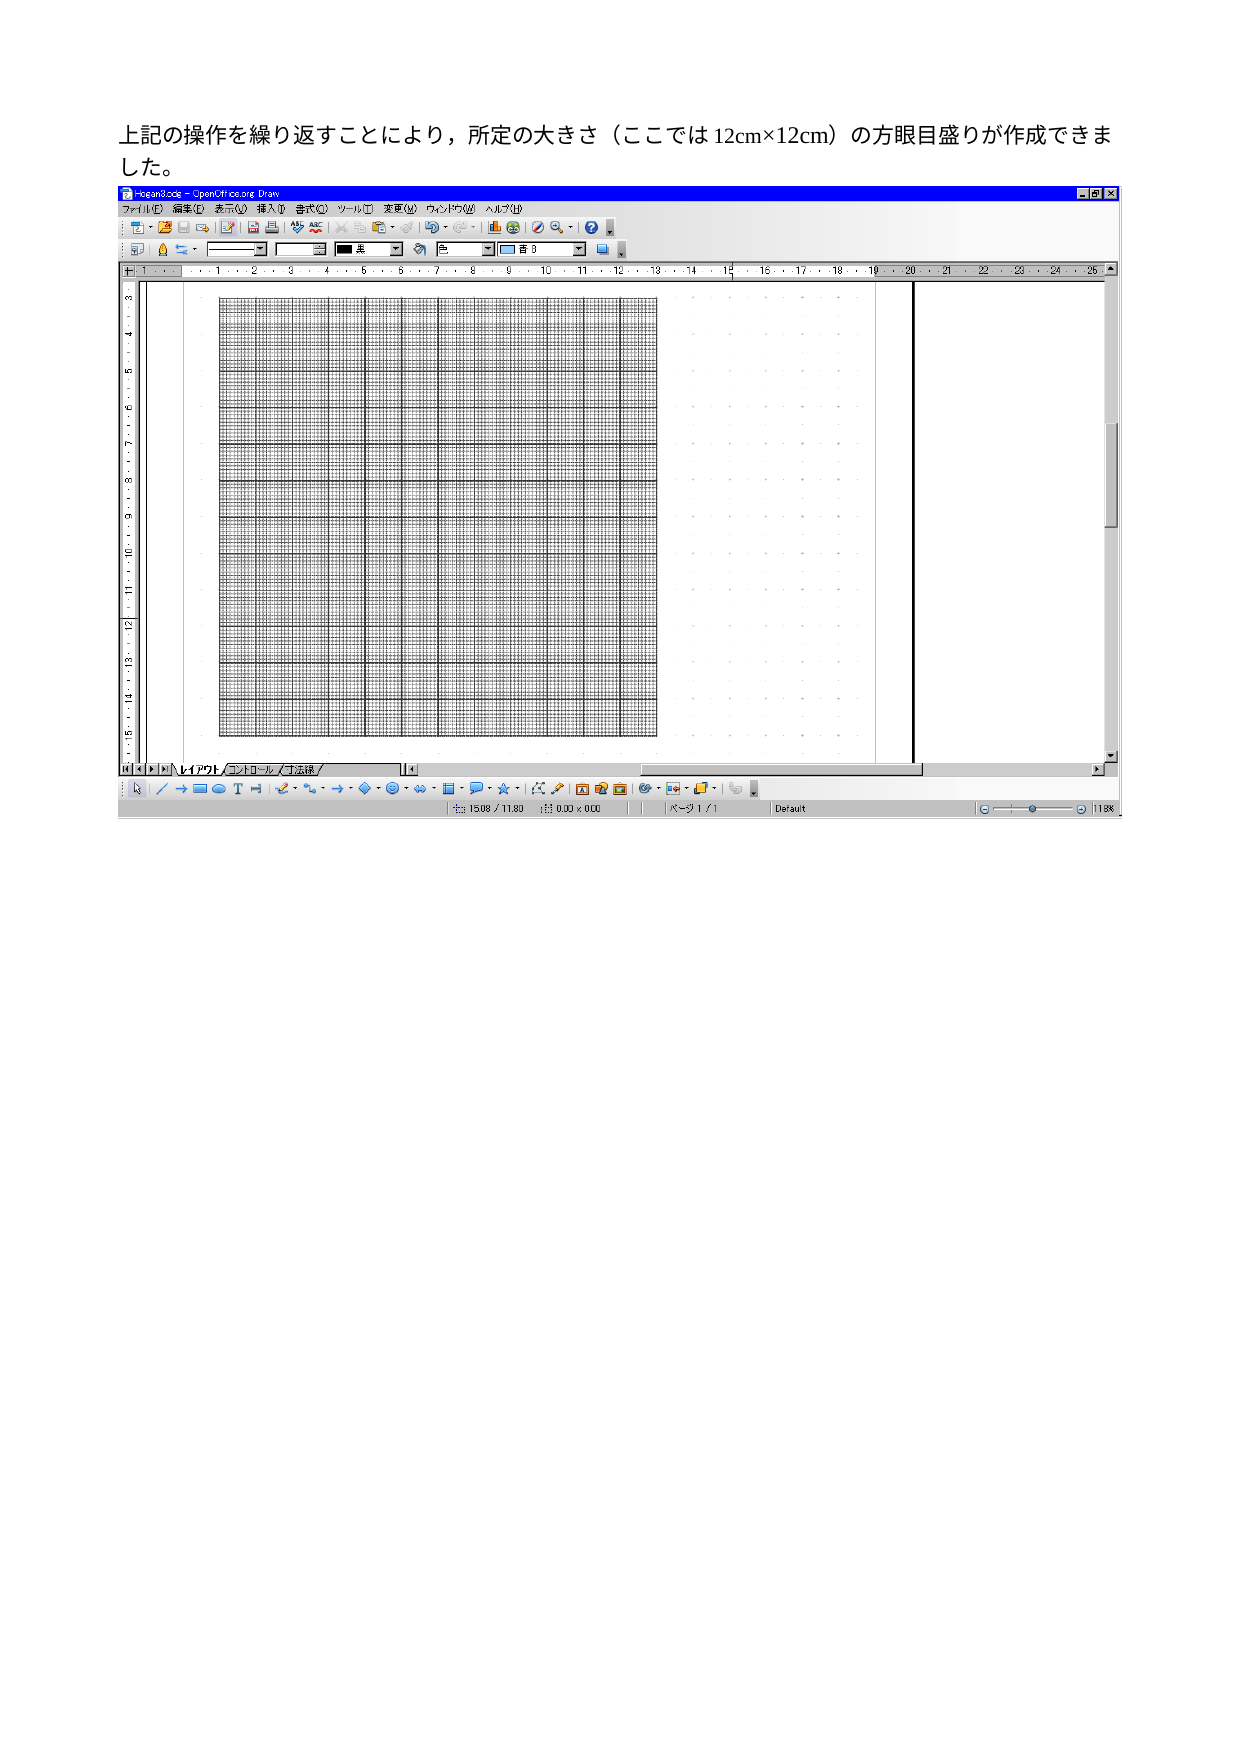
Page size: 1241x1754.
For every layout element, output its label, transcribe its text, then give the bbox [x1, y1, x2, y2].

picture [118, 186, 1122, 819]
text 上記の操作を繰り返すことにより，所定の大きさ（ここでは12cm×12cm）の方眼目盛りが作成できました。 [118, 118, 1122, 181]
